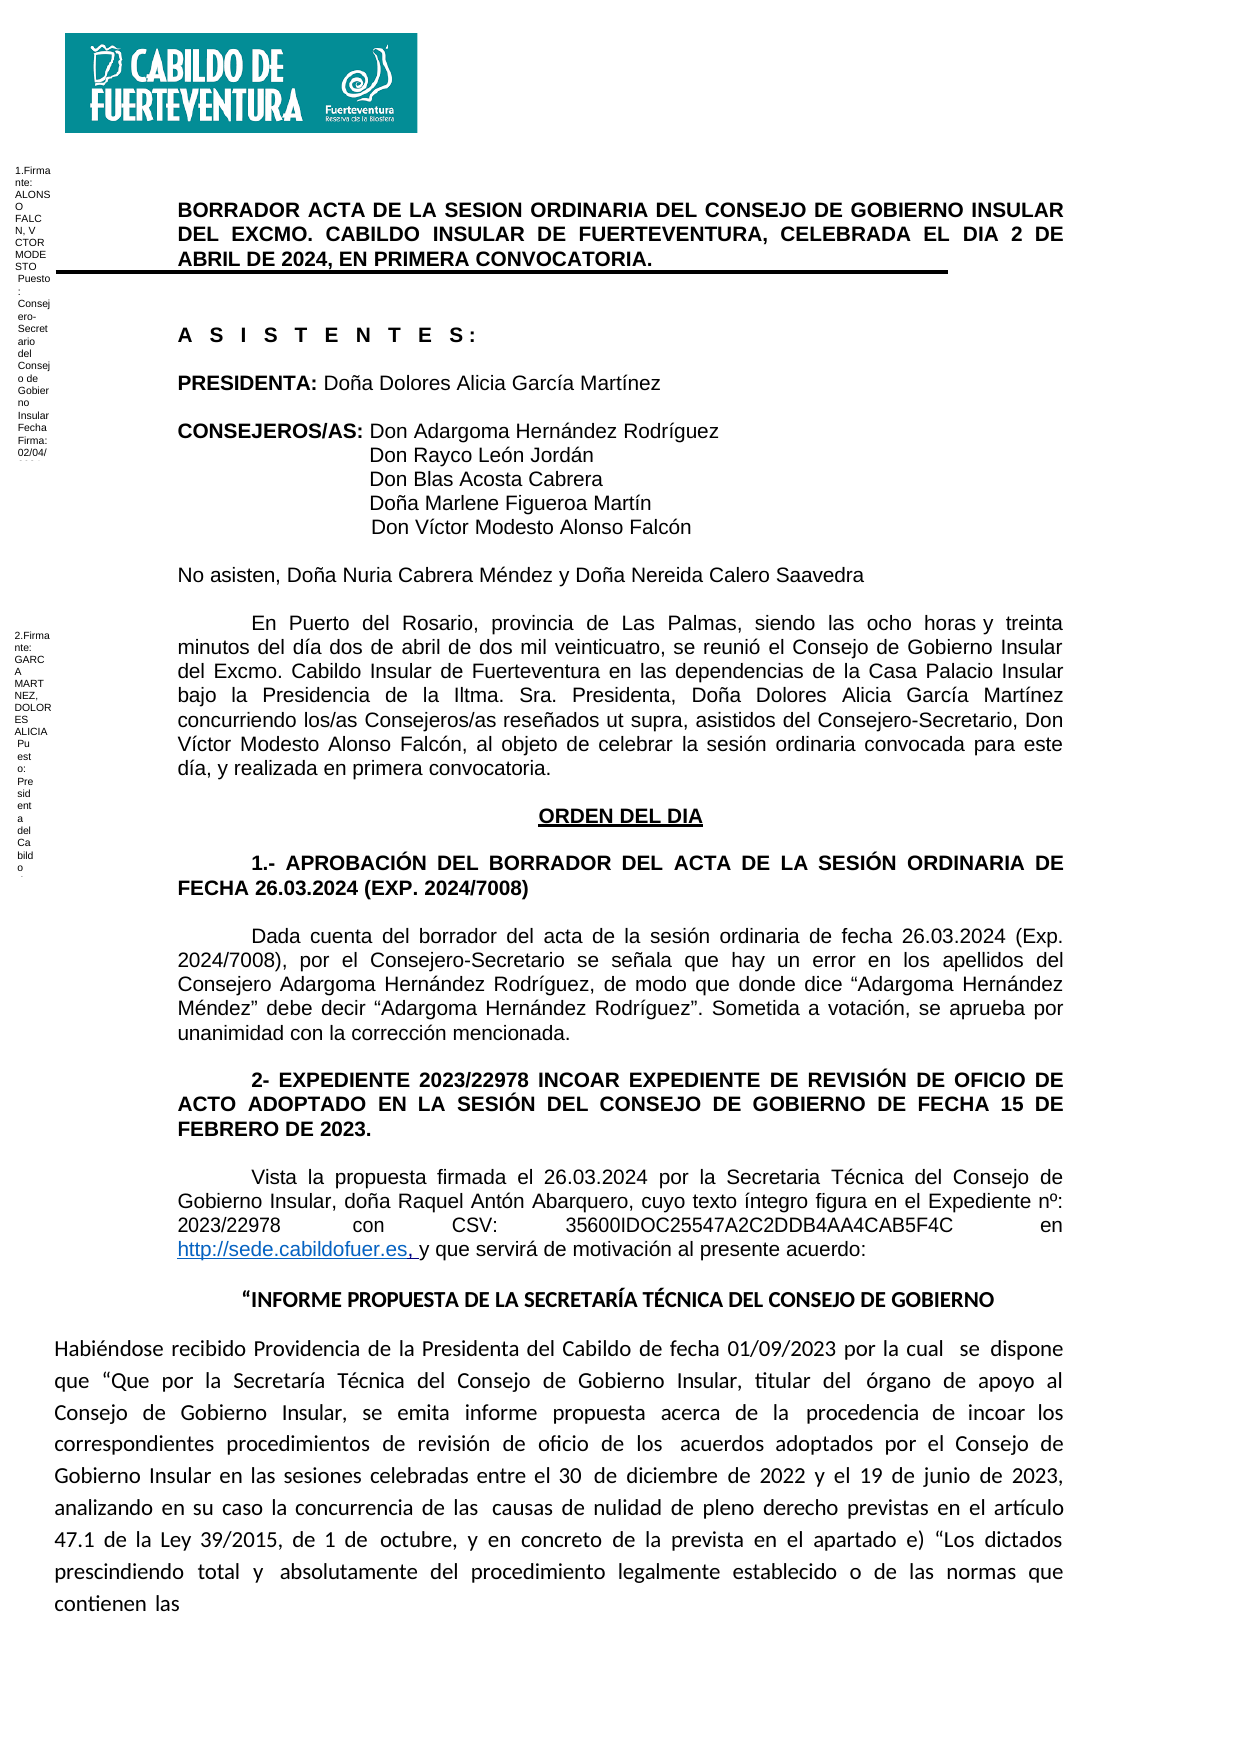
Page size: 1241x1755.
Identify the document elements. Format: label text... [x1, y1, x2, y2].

text PRESIDENTA: Doña Dolores Alicia García Martínez [177, 371, 1241, 395]
text No asisten, Doña Nuria Cabrera Méndez y Doña Nereida Calero Saavedra [177, 563, 1241, 587]
text Habiéndose recibido Providencia de la Presidenta del Cabildo de fecha 01/09/2023 por la cual se dispone que “Que por la Secretaría Técnica del Consejo de Gobierno Insular, titular del órgano de apoyo al Consejo de Gobierno Insular, se emita informe propuesta acerca de la procedencia de incoar los correspondientes procedimientos de revisión de oficio de los acuerdos adoptados por el Consejo de Gobierno Insular en las sesiones celebradas entre el 30 de diciembre de 2022 y el 19 de junio de 2023, analizando en su caso la concurrencia de las causas de nulidad de pleno derecho previstas en el artículo 47.1 de la Ley 39/2015, de 1 de octubre, y en concreto de la prevista en el apartado e) “Los dictados prescindiendo total y absolutamente del procedimiento legalmente establecido o de las normas que contienen las [54, 1334, 1064, 1617]
text BORRADOR ACTA DE LA SESION ORDINARIA DEL CONSEJO DE GOBIERNO INSULAR DEL EXCMO. CABILDO INSULAR DE FUERTEVENTURA, CELEBRADA EL DIA 2 DE ABRIL DE 2024, EN PRIMERA CONVOCATORIA. [177, 198, 1064, 270]
text ORDEN DEL DIA [54, 803, 1187, 827]
text Dada cuenta del borrador del acta de la sesión ordinaria de fecha 26.03.2024 (Exp. 2024/7008), por el Consejero-Secretario se señala que hay un error en los apellidos del Consejero Adargoma Hernández Rodríguez, de modo que donde dice “Adargoma Hernández Méndez” debe decir “Adargoma Hernández Rodríguez”. Sometida a votación, se aprueba por unanimidad con la corrección mencionada. [177, 924, 1064, 1044]
text Vista la propuesta firmada el 26.03.2024 por la Secretaria Técnica del Consejo de Gobierno Insular, doña Raquel Antón Abarquero, cuyo texto íntegro figura en el Expediente nº: 2023/22978 con CSV: 35600IDOC25547A2C2DDB4AA4CAB5F4C en [177, 1164, 1064, 1237]
text En Puerto del Rosario, provincia de Las Palmas, siendo las ocho horas y treinta minutos del día dos de abril de dos mil veinticuatro, se reunió el Consejo de Gobierno Insular del Excmo. Cabildo Insular de Fuerteventura en las dependencias de la Casa Palacio Insular bajo la Presidencia de la Iltma. Sra. Presidenta, Doña Dolores Alicia García Martínez concurriendo los/as Consejeros/as reseñados ut supra, asistidos del Consejero-Secretario, Don Víctor Modesto Alonso Falcón, al objeto de celebrar la sesión ordinaria convocada para este día, y realizada en primera convocatoria. [177, 611, 1064, 780]
subtitle “INFORME PROPUESTA DE LA SECRETARÍA TÉCNICA DEL CONSEJO DE GOBIERNO [241, 1285, 1241, 1313]
text CONSEJEROS/AS: Don Adargoma Hernández Rodríguez [177, 419, 1241, 443]
text http://sede.cabildofuer.es, y que servirá de motivación al presente acuerdo: [177, 1237, 1241, 1261]
text Puesto: Consejero-Secretario del Consejo de Gobierno Insular Fecha Firma: 02/04/2024 11:16:22 [18, 273, 51, 461]
text 1.- APROBACIÓN DEL BORRADOR DEL ACTA DE LA SESIÓN ORDINARIA DE FECHA 26.03.2024 (EXP. 2024/7008) [177, 851, 1064, 899]
text Puesto: Presidenta del Cabildo de Fuerteventura Fecha Firma: 02/04/2024 14:30:55 [17, 738, 34, 877]
text 2- EXPEDIENTE 2023/22978 INCOAR EXPEDIENTE DE REVISIÓN DE OFICIO DE ACTO ADOPTADO EN LA SESIÓN DEL CONSEJO DE GOBIERNO DE FECHA 15 DE FEBRERO DE 2023. [177, 1068, 1064, 1140]
text 2.Firmante: GARC A MART NEZ, DOLORES ALICIA [14, 629, 52, 737]
text 1.Firmante: ALONSO FALC N, V CTOR MODESTO [15, 165, 52, 273]
text Doña Marlene Figueroa Martín Don Víctor Modesto Alonso Falcón [369, 491, 694, 539]
text Don Rayco León Jordán Don Blas Acosta Cabrera [369, 443, 628, 491]
text A S I S T E N T E S : [177, 323, 1241, 347]
